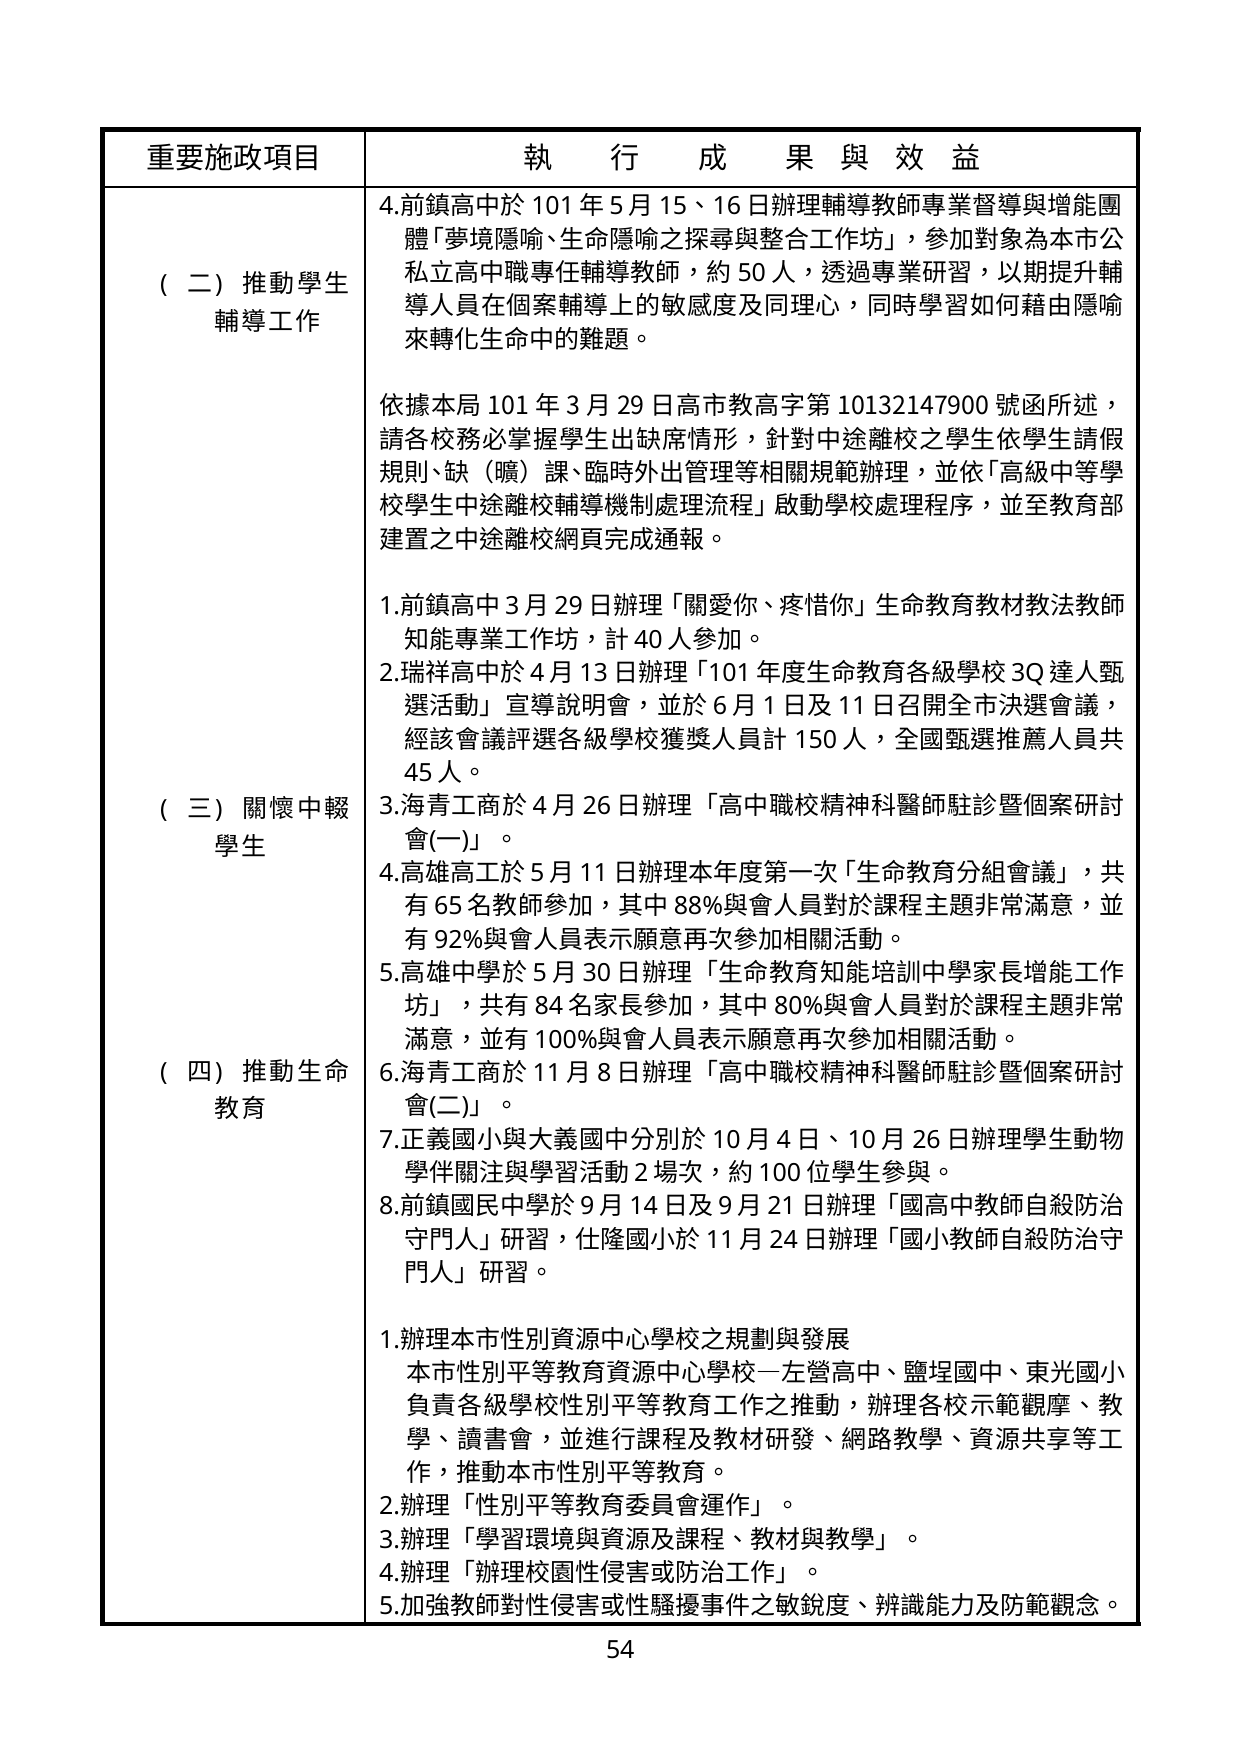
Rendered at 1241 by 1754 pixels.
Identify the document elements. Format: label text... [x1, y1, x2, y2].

table_cell (二)推動學生輔導工作 (三)關懷中輟學生 (四)推動生命教育 [105, 188, 364, 1621]
table_header 執 行 成 果 與 效 益 [366, 132, 1136, 186]
table_cell 4.前鎮高中於101年5月15、16日辦理輔導教師專業督導與增能團體「夢境隱喻、生命隱喻之探尋與整合工作坊」，參加對象為本市公私立高中職專任輔導教師，約50人，透過專業研習，以期提升輔導人員在個案輔導上的敏感度及同理心，同時學習如何藉由隱喻來轉化生命中的難題。 依據本局101年3月29日高市教高字第10132147900號函所述，請各校務必掌握學生出缺席情形，針對中途離校之學生依學生請假規則、缺（曠）課、臨時外出管理等相關規範辦理，並依「高級中等學校學生中途離校輔導機制處理流程」啟動學校處理程序，並至教育部建置之中途離校網頁完成通報。 1.前鎮高中3月29日辦理「關愛你、疼惜你」生命教育教材教法教師知能專業工作坊，計40人參加。 2.瑞祥高中於4月13日辦理「101年度生命教育各級學校3Q達人甄選活動」宣導說明會，並於6月1日及11日召開全市決選會議，經該會議評選各級學校獲獎人員計150人，全國甄選推薦人員共45人。 3.海青工商於4月26日辦理「高中職校精神科醫師駐診暨個案研討會(一)」。 4.高雄高工於5月11日辦理本年度第一次「生命教育分組會議」，共有65名教師參加，其中88%與會人員對於課程主題非常滿意，並有92%與會人員表示願意再次參加相關活動。 5.高雄中學於5月30日辦理「生命教育知能培訓中學家長增能工作坊」，共有84名家長參加，其中80%與會人員對於課程主題非常滿意，並有100%與會人員表示願意再次參加相關活動。 6.海青工商於11月8日辦理「高中職校精神科醫師駐診暨個案研討會(二)」。 7.正義國小與大義國中分別於10月4日、10月26日辦理學生動物學伴關注與學習活動2場次，約100位學生參與。 8.前鎮國民中學於9月14日及9月21日辦理「國高中教師自殺防治守門人」研習，仕隆國小於11月24日辦理「國小教師自殺防治守門人」研習。 1.辦理本市性別資源中心學校之規劃與發展 本市性別平等教育資源中心學校—左營高中、鹽埕國中、東光國小負責各級學校性別平等教育工作之推動，辦理各校示範觀摩、教學、讀書會，並進行課程及教材研發、網路教學、資源共享等工作，推動本市性別平等教育。 2.辦理「性別平等教育委員會運作」。 3.辦理「學習環境與資源及課程、教材與教學」。 4.辦理「辦理校園性侵害或防治工作」。 5.加強教師對性侵害或性騷擾事件之敏銳度、辨識能力及防範觀念。 [366, 188, 1136, 1621]
table_header 重要施政項目 [105, 132, 364, 186]
